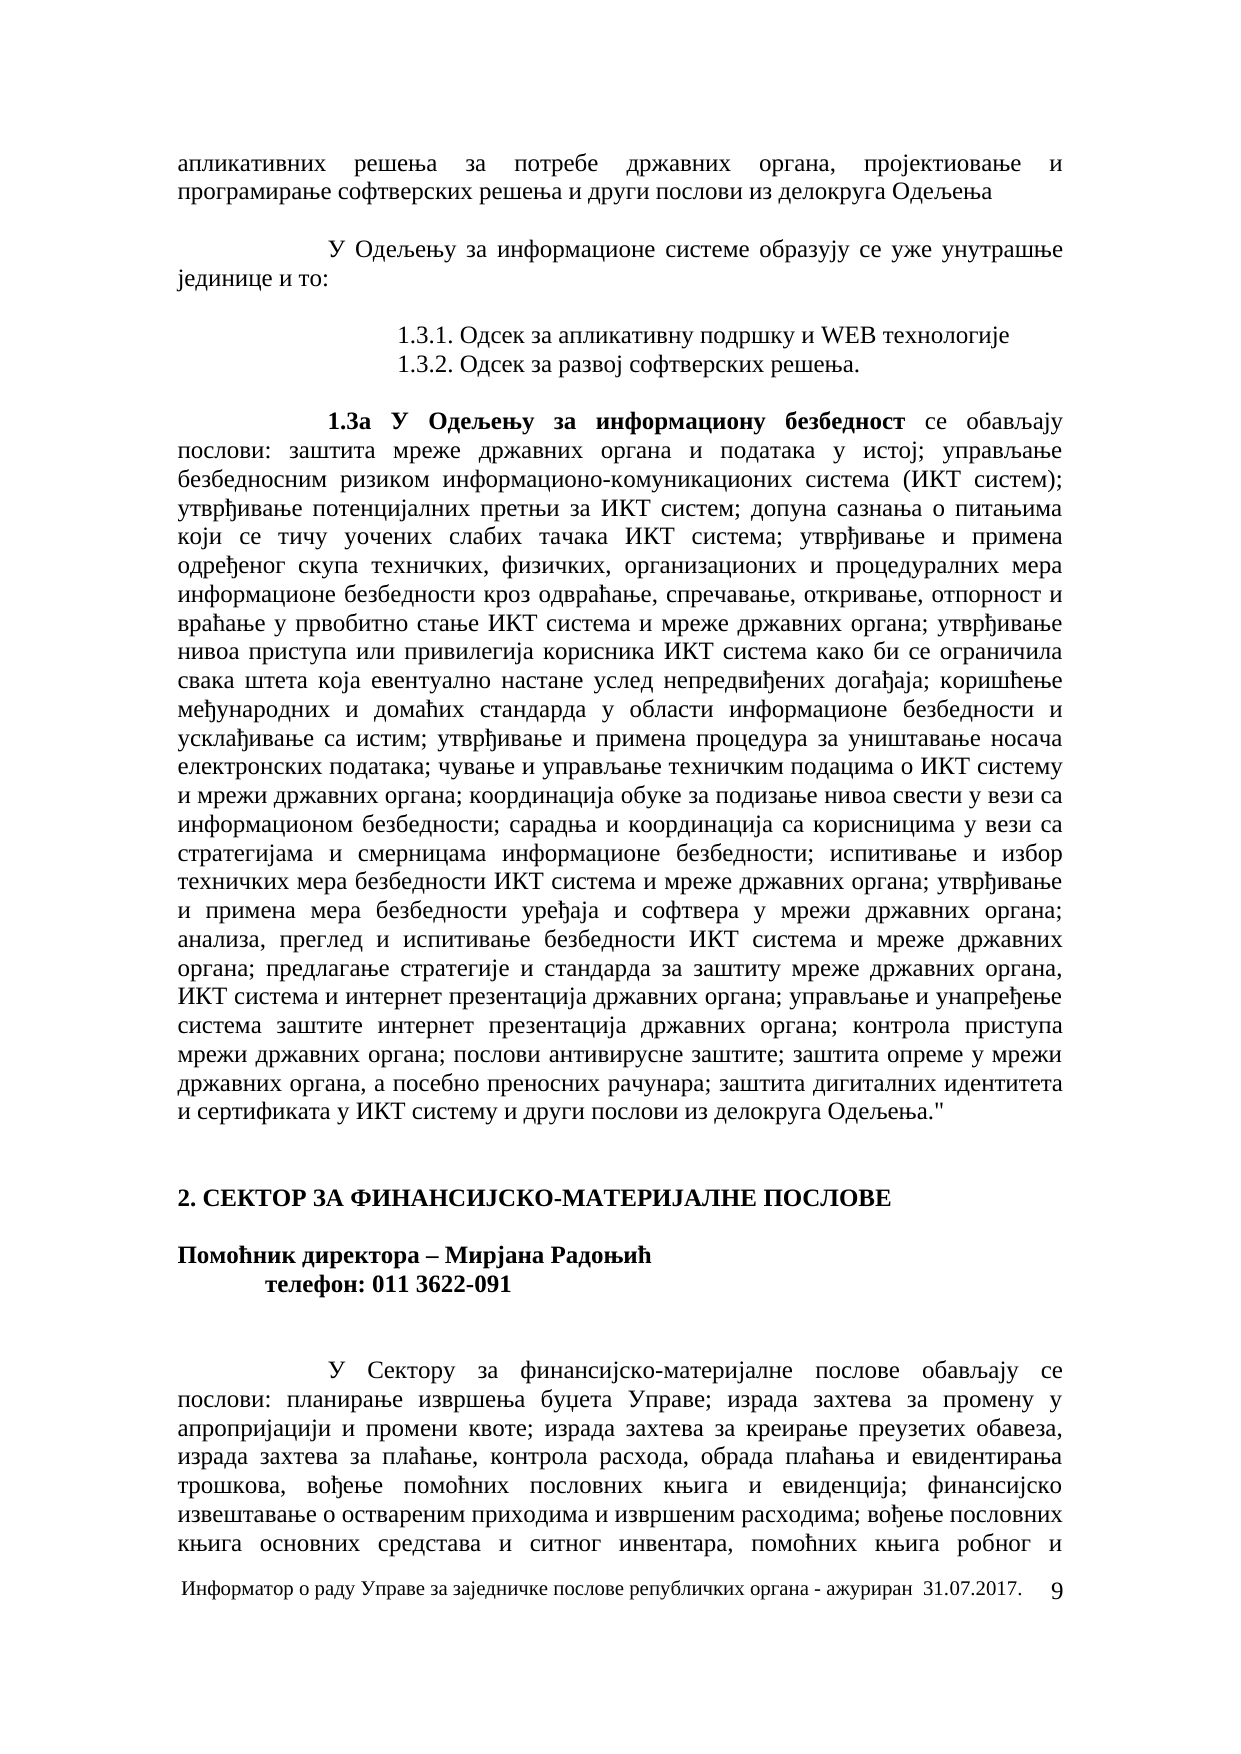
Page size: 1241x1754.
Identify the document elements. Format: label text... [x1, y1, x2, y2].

text 1.3.1. Одсек за апликативну подршку и WEB технологије [322, 320, 1063, 349]
text У Одељењу за информационе системе образују се уже унутрашње јединице и то: [177, 234, 1063, 291]
text 2. СЕКТОР ЗА ФИНАНСИЈСКО-МАТЕРИЈАЛНЕ ПОСЛОВЕ [177, 1183, 1063, 1211]
text Помоћник директора – Мирјана Радоњић [177, 1240, 1063, 1269]
text телефон: 011 3622-091 [177, 1269, 1063, 1298]
text 1.3а У Одељењу за информациону безбедност се обављају послови: заштита мреже државних органа и података у истој; управљање безбедносним ризиком информационо-комуникационих система (ИКТ систем); утврђивање потенцијалних претњи за ИКТ систем; допуна сазнања о питањима који се тичу уочених слабих тачака ИКТ система; утврђивање и примена одређеног скупа техничких, физичких, организационих и процедуралних мера информационе безбедности кроз одвраћање, спречавање, откривање, отпорност и враћање у првобитно стање ИКТ система и мреже државних органа; утврђивање нивоа приступа или привилегија корисника ИКТ система како би се ограничила свака штета која евентуално настане услед непредвиђених догађаја; коришћење међународних и домаћих стандарда у области информационе безбедности и усклађивање са истим; утврђивање и примена процедура за уништавање носача електронских података; чување и управљање техничким подацима о ИКТ систему и мрежи државних органа; координација обуке за подизање нивоа свести у вези са информационом безбедности; сарадња и координација са корисницима у вези са стратегијама и смерницама информационе безбедности; испитивање и избор техничких мера безбедности ИКТ система и мреже државних органа; утврђивање и примена мера безбедности уређаја и софтвера у мрежи државних органа; анализа, преглед и испитивање безбедности ИКТ система и мреже државних органа; предлагање стратегије и стандарда за заштиту мреже државних органа, ИКТ система и интернет презентација државних органа; управљање и унапређење система заштите интернет презентација државних органа; контрола приступа мрежи државних органа; послови антивирусне заштите; заштита опреме у мрежи државних органа, а посебно преносних рачунара; заштита дигиталних идентитета и сертификата у ИКТ систему и други послови из делокруга Одељења." [177, 406, 1063, 1125]
text У Сектору за финансијско-материјалне послове обављају се послови: планирање извршења буџета Управе; израда захтева за промену у апропријацији и промени квоте; израда захтева за креирање преузетих обавеза, израда захтева за плаћање, контрола расхода, обрада плаћања и евидентирања трошкова, вођење помоћних пословних књига и евиденција; финансијско извештавање о оствареним приходима и извршеним расходима; вођење пословних књига основних средстава и ситног инвентара, помоћних књига робног и [177, 1355, 1063, 1556]
text апликативних решења за потребе државних органа, пројектиовање и програмирање софтверских решења и други послови из делокруга Одељења [177, 148, 1063, 205]
text 1.3.2. Одсек за развој софтверских решења. [322, 349, 1063, 378]
